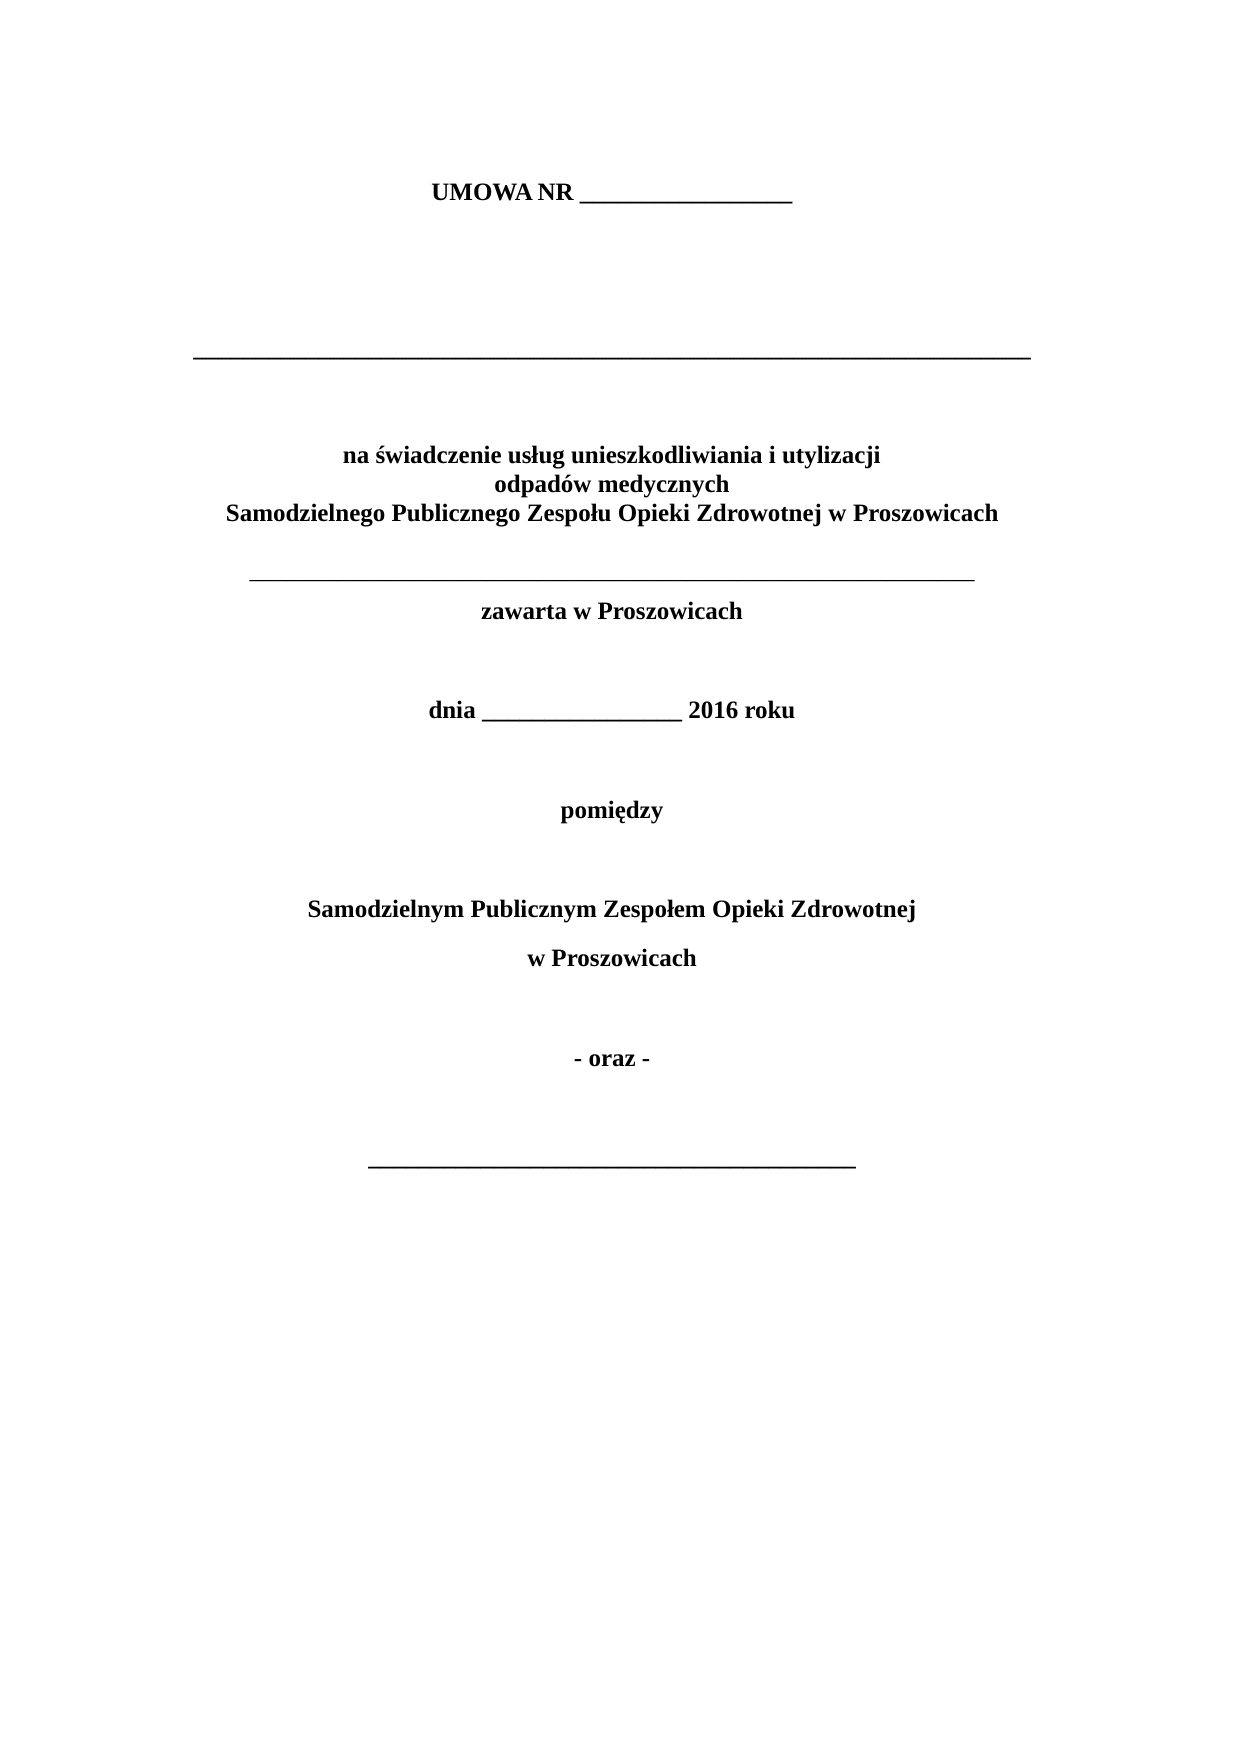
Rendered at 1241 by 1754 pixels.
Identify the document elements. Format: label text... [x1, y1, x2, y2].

text _______________________________________ [131, 1142, 1092, 1171]
subtitle __________________________________________________________ [131, 555, 1092, 584]
text w Proszowicach [131, 943, 1092, 972]
text Samodzielnym Publicznym Zespołem Opieki Zdrowotnej [131, 894, 1092, 923]
text - oraz - [131, 1043, 1092, 1071]
text ___________________________________________________________________ [131, 333, 1092, 362]
subtitle odpadów medycznych [131, 469, 1092, 498]
title UMOWA NR _________________ [131, 177, 1092, 206]
text dnia ________________ 2016 roku [131, 696, 1092, 724]
subtitle na świadczenie usług unieszkodliwiania i utylizacji [131, 440, 1092, 469]
text zawarta w Proszowicach [131, 596, 1092, 625]
subtitle Samodzielnego Publicznego Zespołu Opieki Zdrowotnej w Proszowicach [131, 498, 1092, 526]
text pomiędzy [131, 795, 1092, 823]
